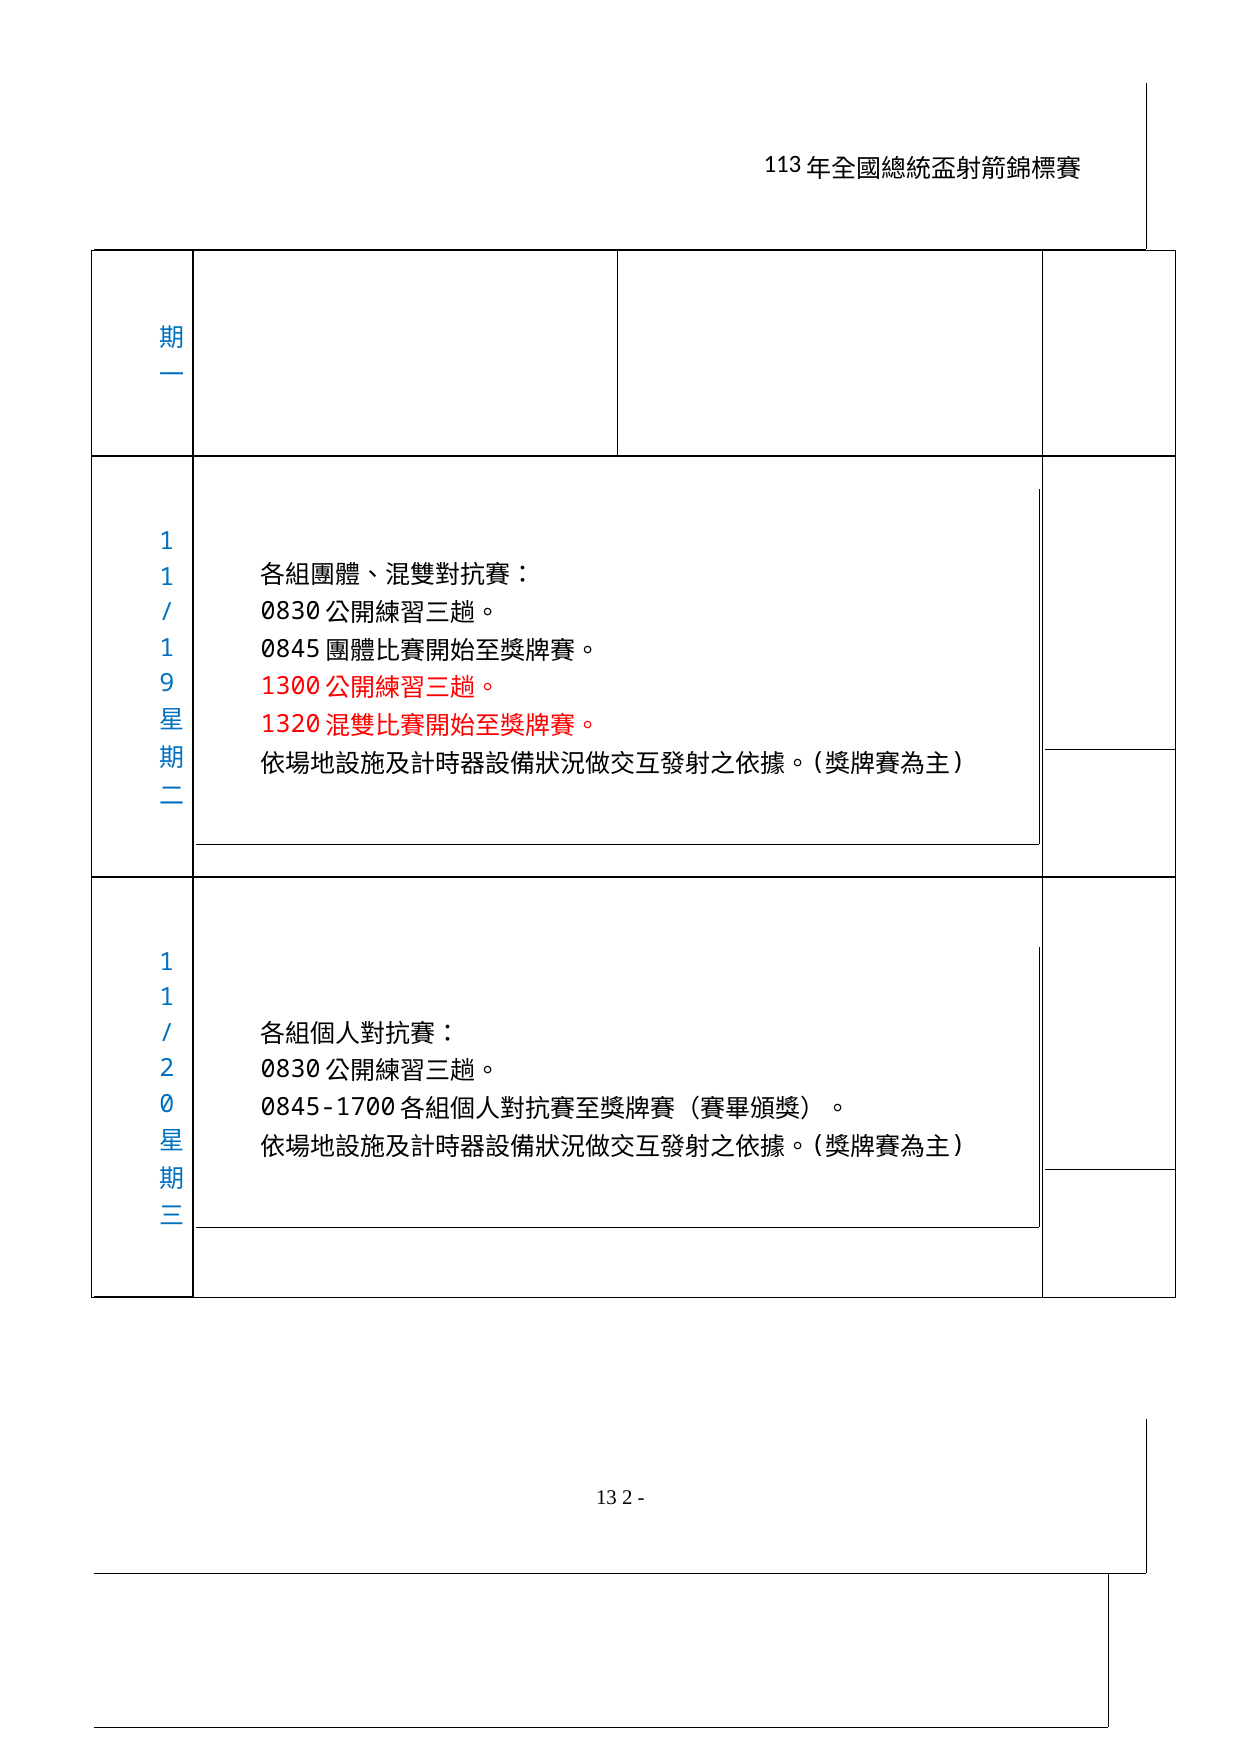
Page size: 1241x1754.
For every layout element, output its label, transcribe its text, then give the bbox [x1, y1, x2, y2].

table_cell 11/20 星期三 [92, 878, 192, 1297]
table_cell 期一 [92, 251, 192, 455]
table_cell [1043, 878, 1175, 1297]
table_cell [618, 251, 1042, 455]
table_cell [194, 251, 617, 455]
table_cell [1043, 457, 1175, 876]
table_cell 各組個人對抗賽： 0830公開練習三趟。 0845-1700各組個人對抗賽至獎牌賽（賽畢頒獎）。 依場地設施及計時器設備狀況做交互發射之依據。(獎牌賽為主) [194, 878, 1042, 1297]
table_cell 11/19 星期二 [92, 457, 192, 876]
table_cell 各組團體、混雙對抗賽： 0830公開練習三趟。 0845團體比賽開始至獎牌賽。 1300公開練習三趟。 1320混雙比賽開始至獎牌賽。 依場地設施及計時器設備狀況做交互發射之依據。(獎牌賽為主) [194, 457, 1042, 876]
table_cell [1043, 251, 1175, 455]
